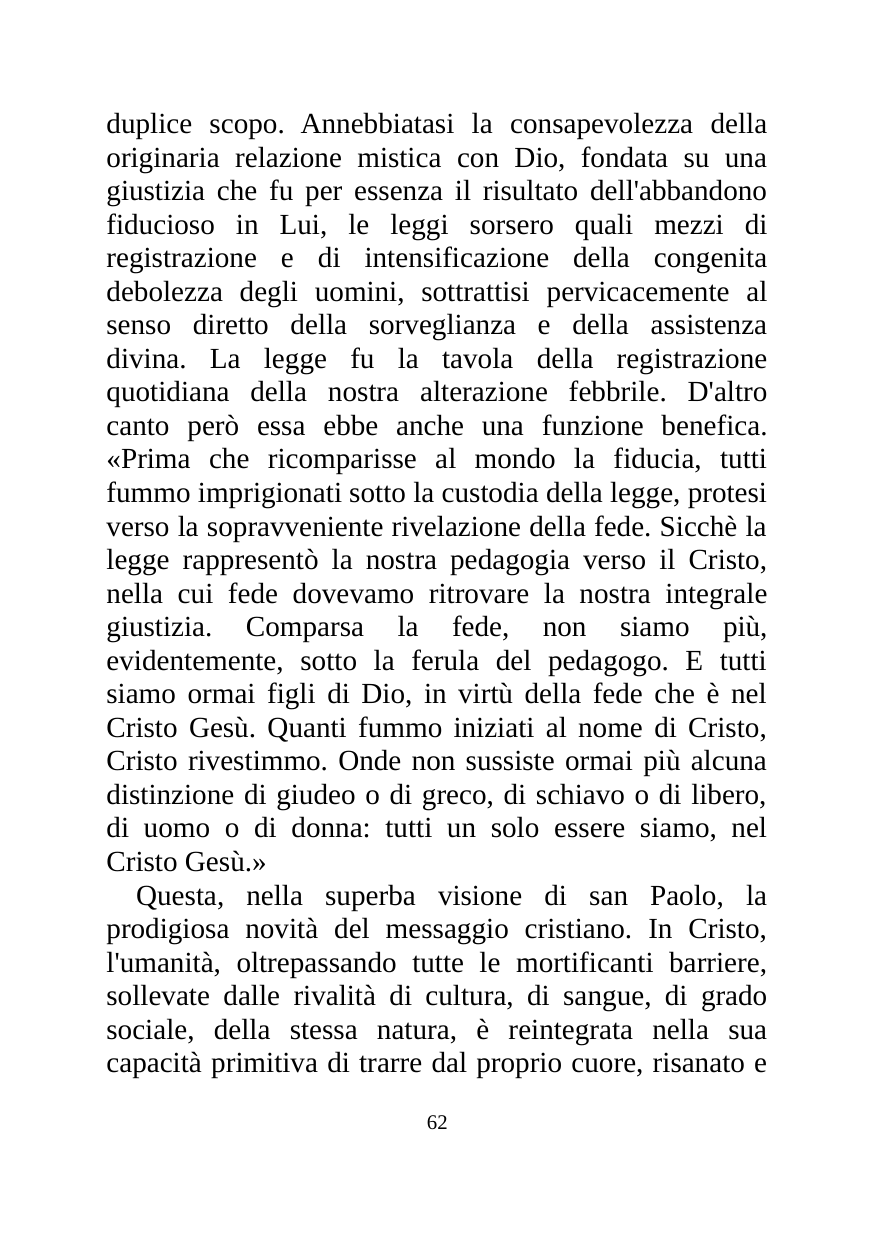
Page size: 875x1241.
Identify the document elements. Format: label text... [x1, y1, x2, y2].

text Questa, nella superba visione di san Paolo, la prodigiosa novità del messaggio cristiano. In Cristo, l'umanità, oltrepassando tutte le mortificanti barriere, sollevate dalle rivalità di cultura, di sangue, di grado sociale, della stessa natura, è reintegrata nella sua capacità primitiva di trarre dal proprio cuore, risanato e [106, 878, 768, 1079]
text duplice scopo. Annebbiatasi la consapevolezza della originaria relazione mistica con Dio, fondata su una giustizia che fu per essenza il risultato dell'abbandono fiducioso in Lui, le leggi sorsero quali mezzi di registrazione e di intensificazione della congenita debolezza degli uomini, sottrattisi pervicacemente al senso diretto della sorveglianza e della assistenza divina. La legge fu la tavola della registrazione quotidiana della nostra alterazione febbrile. D'altro canto però essa ebbe anche una funzione benefica. «Prima che ricomparisse al mondo la fiducia, tutti fummo imprigionati sotto la custodia della legge, protesi verso la sopravveniente rivelazione della fede. Sicchè la legge rappresentò la nostra pedagogia verso il Cristo, nella cui fede dovevamo ritrovare la nostra integrale giustizia. Comparsa la fede, non siamo più, evidentemente, sotto la ferula del pedagogo. E tutti siamo ormai figli di Dio, in virtù della fede che è nel Cristo Gesù. Quanti fummo iniziati al nome di Cristo, Cristo rivestimmo. Onde non sussiste ormai più alcuna distinzione di giudeo o di greco, di schiavo o di libero, di uomo o di donna: tutti un solo essere siamo, nel Cristo Gesù.» [106, 106, 768, 878]
